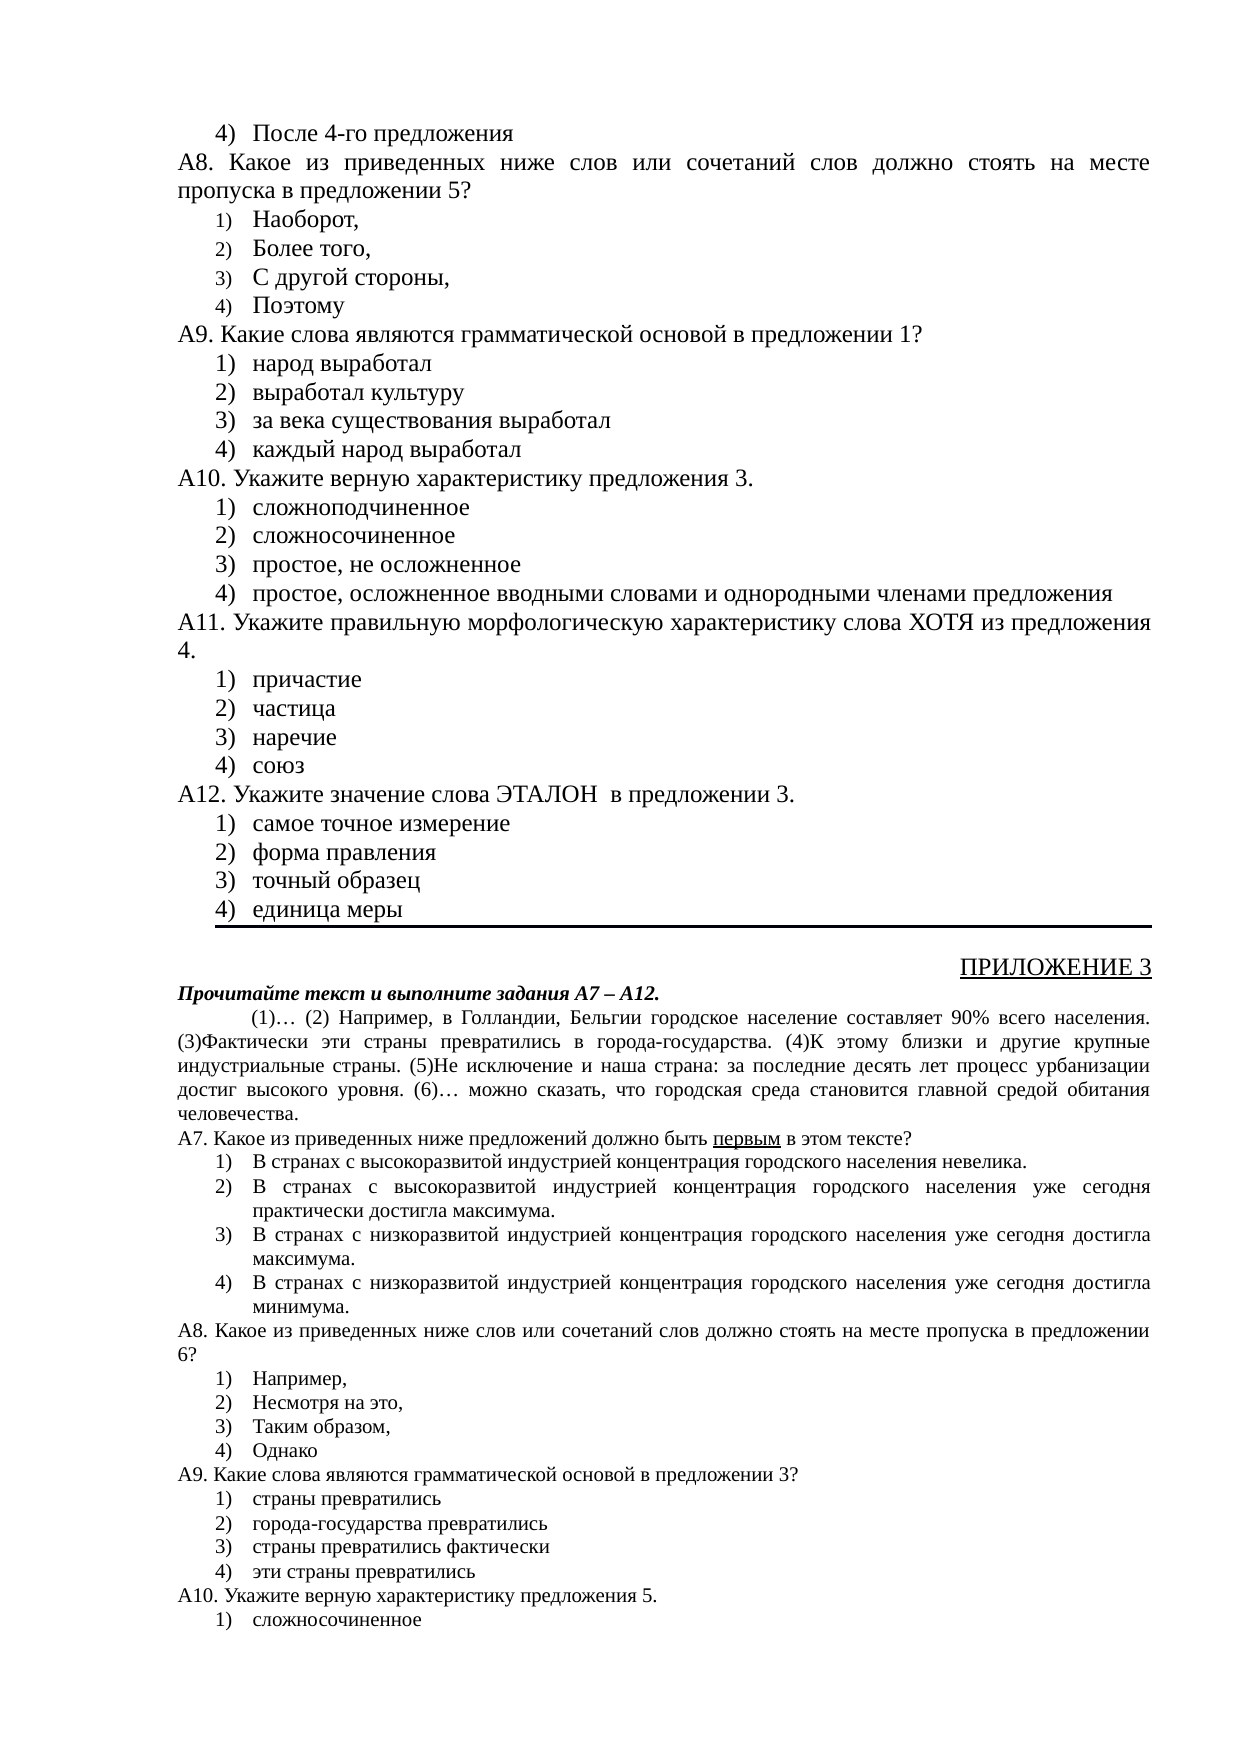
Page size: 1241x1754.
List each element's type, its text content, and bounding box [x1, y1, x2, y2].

text А9. Какие слова являются грамматической основой в предложении 3? [177, 1462, 1152, 1486]
text А10. Укажите верную характеристику предложения 3. [177, 463, 1152, 492]
list причастие [215, 664, 1152, 693]
list точный образец [215, 866, 1152, 894]
list Несмотря на это, [215, 1390, 1152, 1414]
text (1)… (2) Например, в Голландии, Бельгии городское население составляет 90% всего населения. (3)Фактически эти страны превратились в города-государства. (4)К этому близки и другие крупные индустриальные страны. (5)Не исключение и наша страна: за последние десять лет процесс урбанизации достиг высокого уровня. (6)… можно сказать, что городская среда становится главной средой обитания человечества. [177, 1005, 1152, 1125]
list Таким образом, [215, 1414, 1152, 1438]
list за века существования выработал [215, 406, 1152, 434]
list Например, [215, 1366, 1152, 1390]
list Однако [215, 1438, 1152, 1462]
list выработал культуру [215, 377, 1152, 406]
text А8. Какое из приведенных ниже слов или сочетаний слов должно стоять на месте пропуска в предложении 6? [177, 1318, 1152, 1366]
text А9. Какие слова являются грамматической основой в предложении 1? [177, 319, 1152, 348]
list В странах с низкоразвитой индустрией концентрация городского населения уже сегодня достигла минимума. [215, 1270, 1152, 1318]
list единица меры [215, 894, 1152, 925]
list самое точное измерение [215, 808, 1152, 837]
list В странах с низкоразвитой индустрией концентрация городского населения уже сегодня достигла максимума. [215, 1222, 1152, 1270]
list каждый народ выработал [215, 434, 1152, 463]
list народ выработал [215, 348, 1152, 377]
list частица [215, 693, 1152, 722]
list Поэтому [215, 291, 1152, 319]
list Наоборот, [215, 204, 1152, 233]
list После 4-го предложения [215, 118, 1152, 147]
list простое, осложненное вводными словами и однородными членами предложения [215, 578, 1152, 607]
text Прочитайте текст и выполните задания А7 – А12. [177, 981, 1152, 1005]
list простое, не осложненное [215, 549, 1152, 578]
list С другой стороны, [215, 262, 1152, 291]
text А11. Укажите правильную морфологическую характеристику слова ХОТЯ из предложения 4. [177, 607, 1152, 664]
text ПРИЛОЖЕНИЕ 3 [177, 952, 1152, 981]
list эти страны превратились [215, 1558, 1152, 1583]
list В странах с высокоразвитой индустрией концентрация городского населения уже сегодня практически достигла максимума. [215, 1173, 1152, 1222]
text А7. Какое из приведенных ниже предложений должно быть первым в этом тексте? [177, 1125, 1152, 1149]
list наречие [215, 722, 1152, 751]
list форма правления [215, 837, 1152, 866]
list страны превратились [215, 1486, 1152, 1510]
list сложносочиненное [215, 521, 1152, 549]
list Более того, [215, 233, 1152, 262]
text А10. Укажите верную характеристику предложения 5. [177, 1583, 1152, 1607]
list сложноподчиненное [215, 492, 1152, 521]
text А8. Какое из приведенных ниже слов или сочетаний слов должно стоять на месте пропуска в предложении 5? [177, 147, 1152, 204]
list страны превратились фактически [215, 1534, 1152, 1558]
list союз [215, 751, 1152, 779]
list сложносочиненное [215, 1607, 1152, 1631]
text А12. Укажите значение слова ЭТАЛОН в предложении 3. [177, 779, 1152, 808]
list В странах с высокоразвитой индустрией концентрация городского населения невелика. [215, 1149, 1152, 1173]
list города-государства превратились [215, 1510, 1152, 1534]
